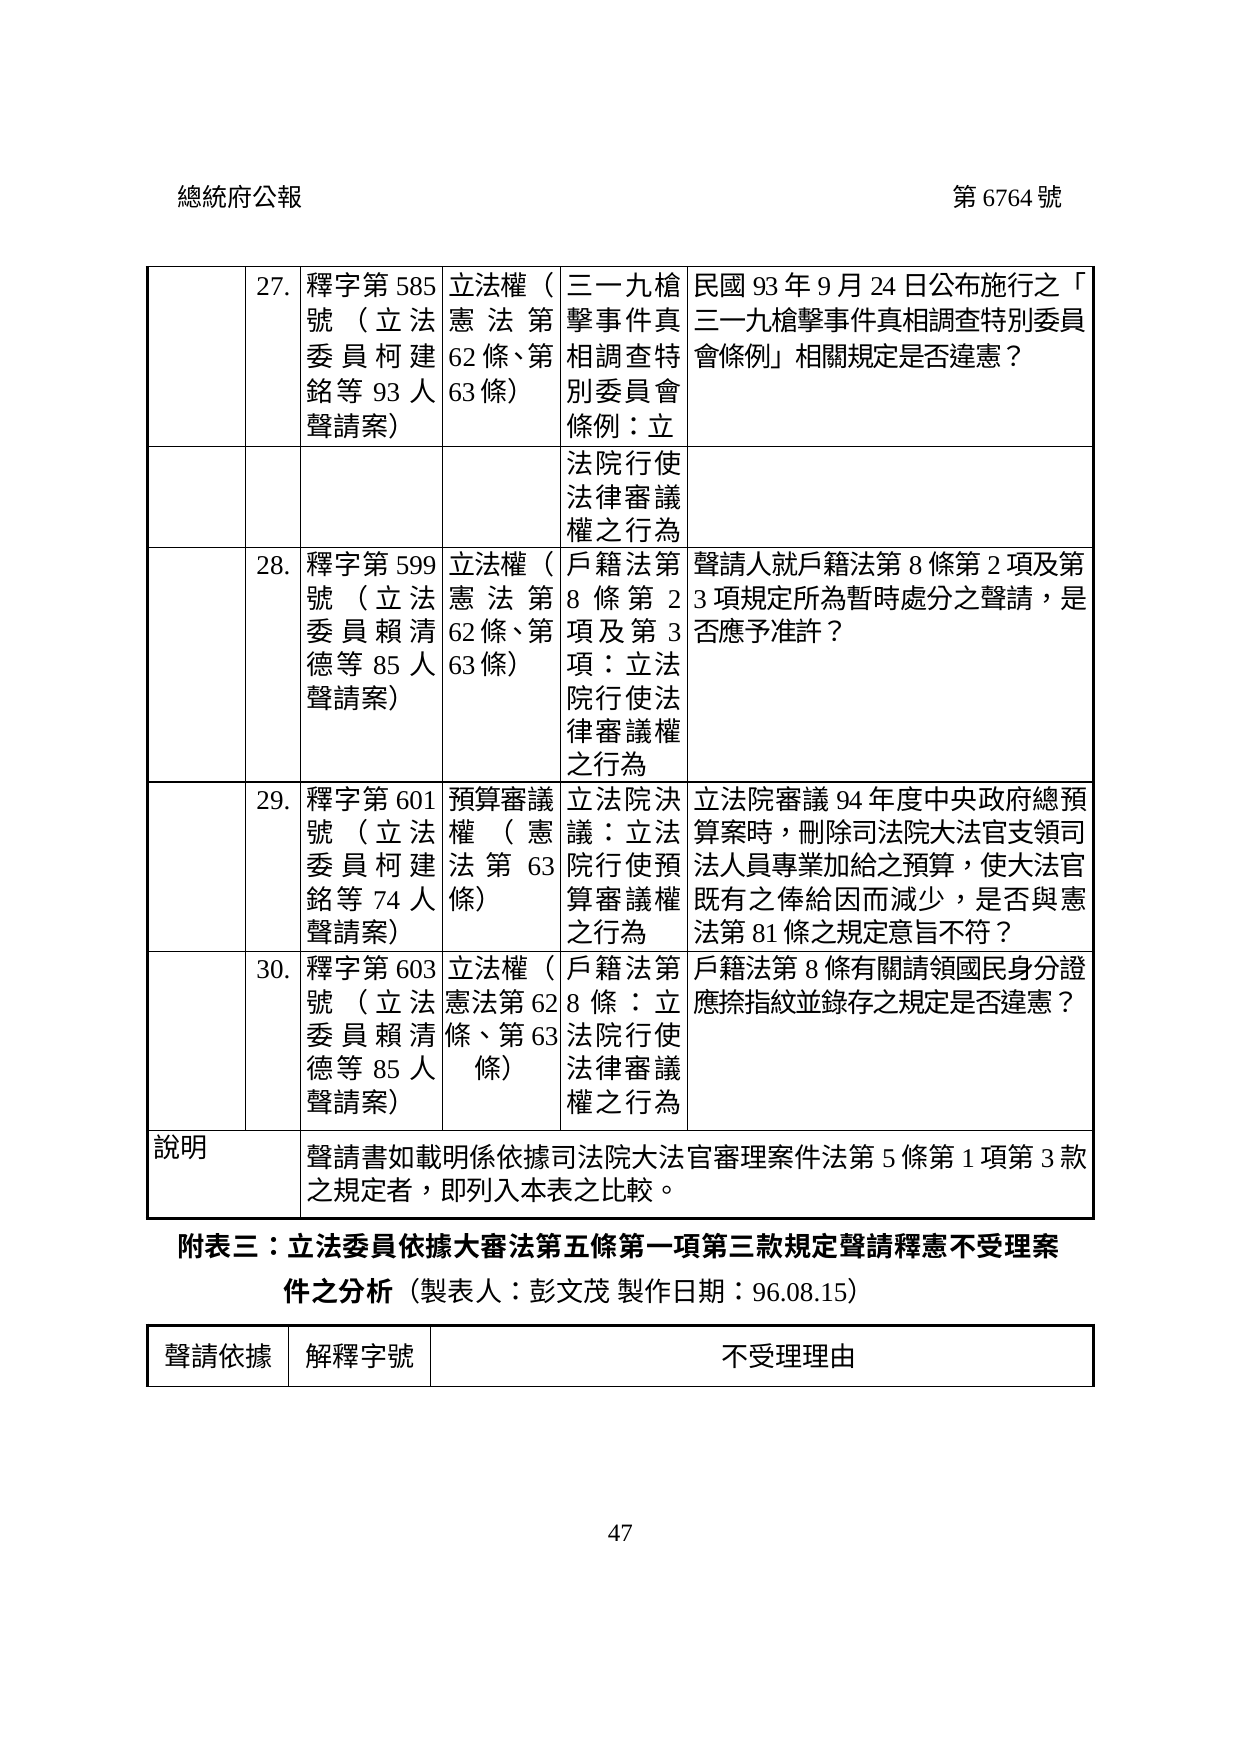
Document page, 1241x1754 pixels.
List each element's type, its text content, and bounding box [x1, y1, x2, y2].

table_header 不受理理由 [431, 1327, 1092, 1386]
table_cell 戶籍法第8條有關請領國民身分證應捺指紋並錄存之規定是否違憲？ [688, 952, 1092, 1130]
table_cell [149, 267, 245, 446]
table_cell 釋字第601號（立法委員柯建銘等74人聲請案） [301, 783, 442, 951]
text 附表三：立法委員依據大審法第五條第一項第三款規定聲請釋憲不受理案件之分析（製表人：彭文茂 製作日期：96.08.15） [177, 1220, 1063, 1311]
table_cell 聲請書如載明係依據司法院大法官審理案件法第5條第1項第3款之規定者，即列入本表之比較。 [301, 1131, 1092, 1217]
table_header 解釋字號 [289, 1327, 430, 1386]
table_header 聲請依據 [149, 1327, 288, 1386]
table_cell [149, 548, 245, 781]
table_cell 27. [246, 267, 300, 446]
table_cell [149, 447, 245, 547]
table_cell 立法權（憲法第62條、第63條） [443, 548, 560, 781]
table_cell 釋字第603號（立法委員賴清德等85人聲請案） [301, 952, 442, 1130]
table_cell 戶籍法第8條：立法院行使法律審議權之行為 [561, 952, 687, 1130]
table_cell 三一九槍擊事件真相調查特別委員會條例：立 [561, 267, 687, 446]
table_cell 釋字第585號（立法委員柯建銘等93人聲請案） [301, 267, 442, 446]
table_cell [443, 447, 560, 547]
table_cell 立法院審議94年度中央政府總預算案時，刪除司法院大法官支領司法人員專業加給之預算，使大法官既有之俸給因而減少，是否與憲法第81條之規定意旨不符？ [688, 783, 1092, 951]
table_cell [149, 783, 245, 951]
table_cell 30. [246, 952, 300, 1130]
table_cell 民國93年9月24日公布施行之「三一九槍擊事件真相調查特別委員會條例」相關規定是否違憲？ [688, 267, 1092, 446]
table_cell 法院行使法律審議權之行為 [561, 447, 687, 547]
table_cell 立法權（憲法第62條、第63條） [443, 267, 560, 446]
table_cell 預算審議權（憲法第63條） [443, 783, 560, 951]
table_cell 立法權（憲法第62條、第63條） [443, 952, 560, 1130]
table_cell 釋字第599號（立法委員賴清德等85人聲請案） [301, 548, 442, 781]
table_cell 立法院決議：立法院行使預算審議權之行為 [561, 783, 687, 951]
table_cell 說明 [149, 1131, 300, 1217]
table_cell [149, 952, 245, 1130]
table_cell [301, 447, 442, 547]
table_cell 戶籍法第8條第2項及第3項：立法院行使法律審議權之行為 [561, 548, 687, 781]
table_cell 28. [246, 548, 300, 781]
table_cell 聲請人就戶籍法第8條第2項及第3項規定所為暫時處分之聲請，是否應予准許？ [688, 548, 1092, 781]
table_cell [688, 447, 1092, 547]
table_cell [246, 447, 300, 547]
table_cell 29. [246, 783, 300, 951]
